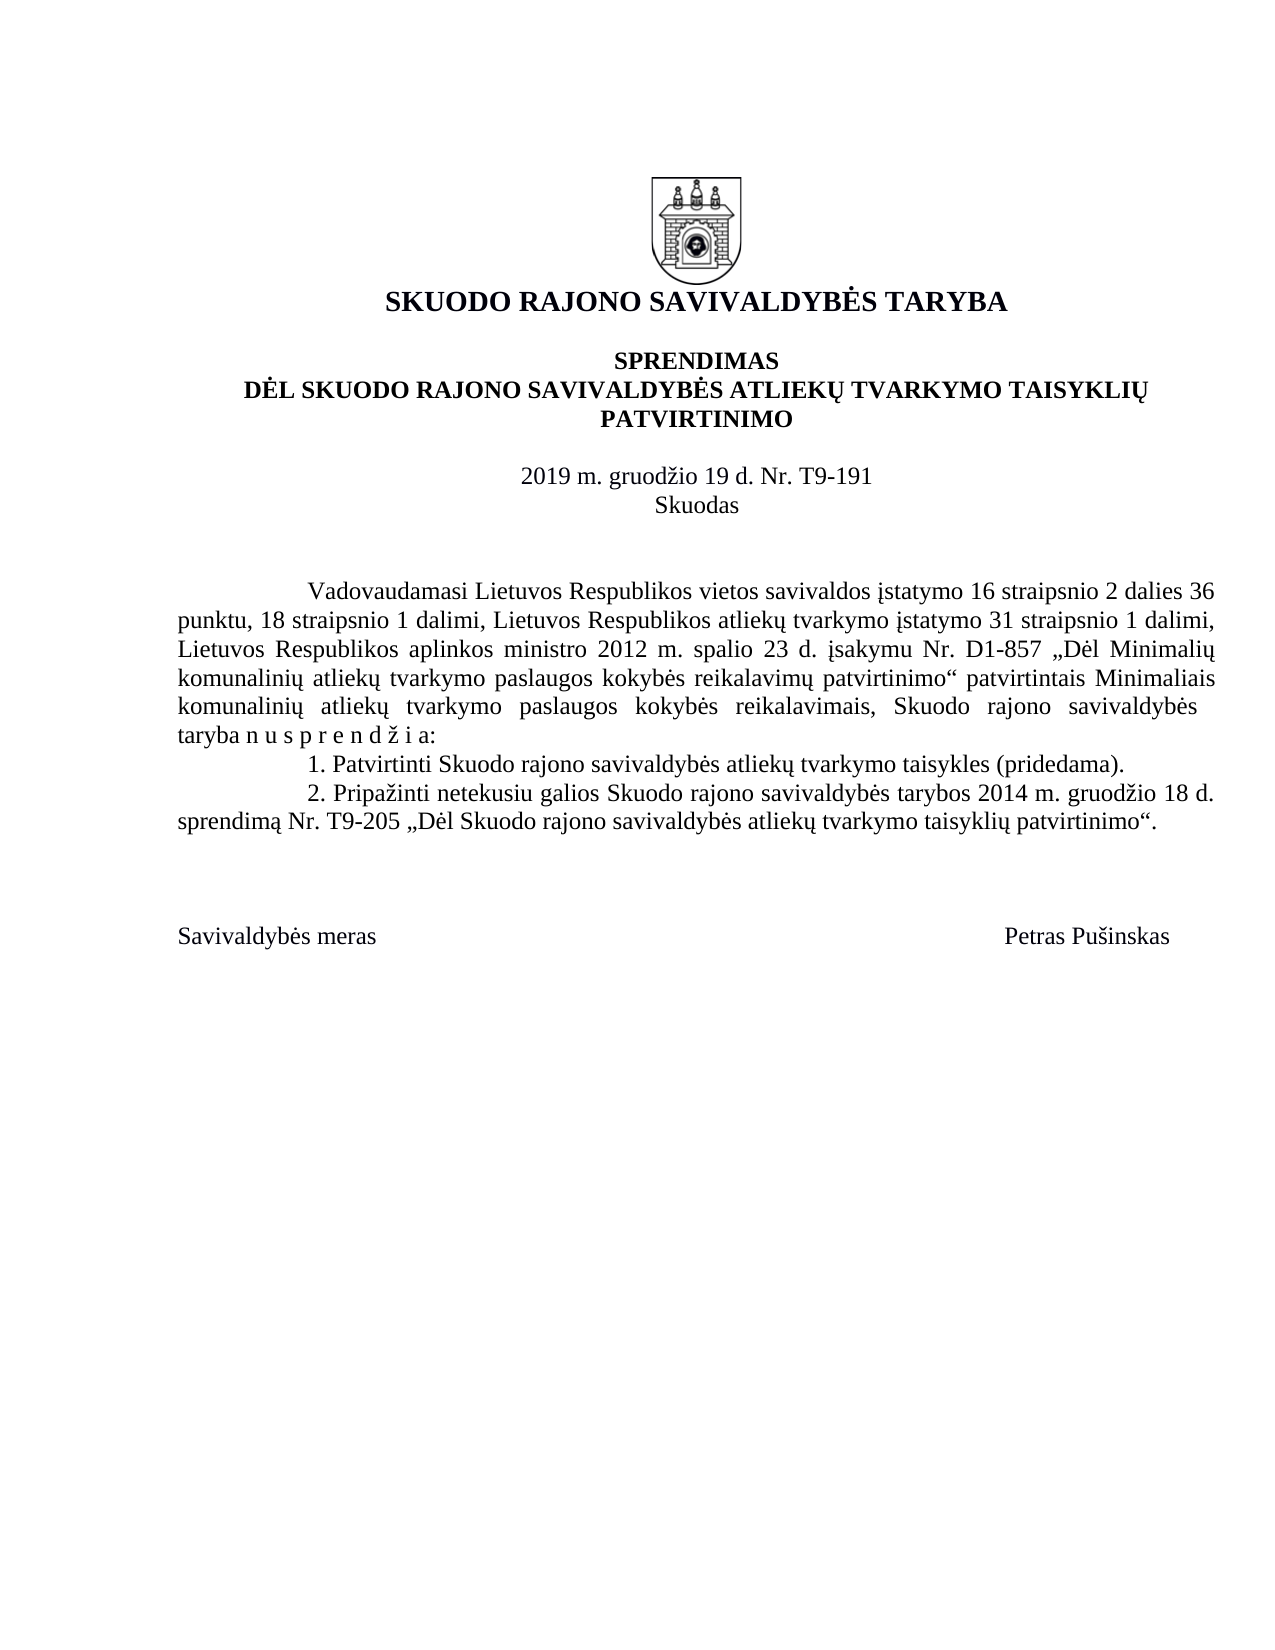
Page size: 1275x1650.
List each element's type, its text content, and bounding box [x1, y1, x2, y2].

text SKUODO RAJONO SAVIVALDYBĖS TARYBA [177, 284, 1216, 318]
text 2019 m. gruodžio 19 d. Nr. T9-191 [177, 461, 1216, 490]
text Savivaldybės meras Petras Pušinskas [177, 921, 1216, 950]
text 2. Pripažinti netekusiu galios Skuodo rajono savivaldybės tarybos 2014 m. gruodžio 18 d. sprendimą Nr. T9-205 „Dėl Skuodo rajono savivaldybės atliekų tvarkymo taisyklių patvirtinimo“. [177, 778, 1216, 835]
text SPRENDIMAS [177, 346, 1216, 375]
text Vadovaudamasi Lietuvos Respublikos vietos savivaldos įstatymo 16 straipsnio 2 dalies 36 punktu, 18 straipsnio 1 dalimi, Lietuvos Respublikos atliekų tvarkymo įstatymo 31 straipsnio 1 dalimi, Lietuvos Respublikos aplinkos ministro 2012 m. spalio 23 d. įsakymu Nr. D1-857 „Dėl Minimalių komunalinių atliekų tvarkymo paslaugos kokybės reikalavimų patvirtinimo“ patvirtintais Minimaliais komunalinių atliekų tvarkymo paslaugos kokybės reikalavimais, Skuodo rajono savivaldybės taryba n u s p r e n d ž i a: [177, 576, 1216, 749]
text Skuodas [177, 490, 1216, 519]
text 1. Patvirtinti Skuodo rajono savivaldybės atliekų tvarkymo taisykles (pridedama). [177, 749, 1216, 778]
text DĖL SKUODO RAJONO SAVIVALDYBĖS ATLIEKŲ TVARKYMO TAISYKLIŲ PATVIRTINIMO [177, 375, 1216, 433]
